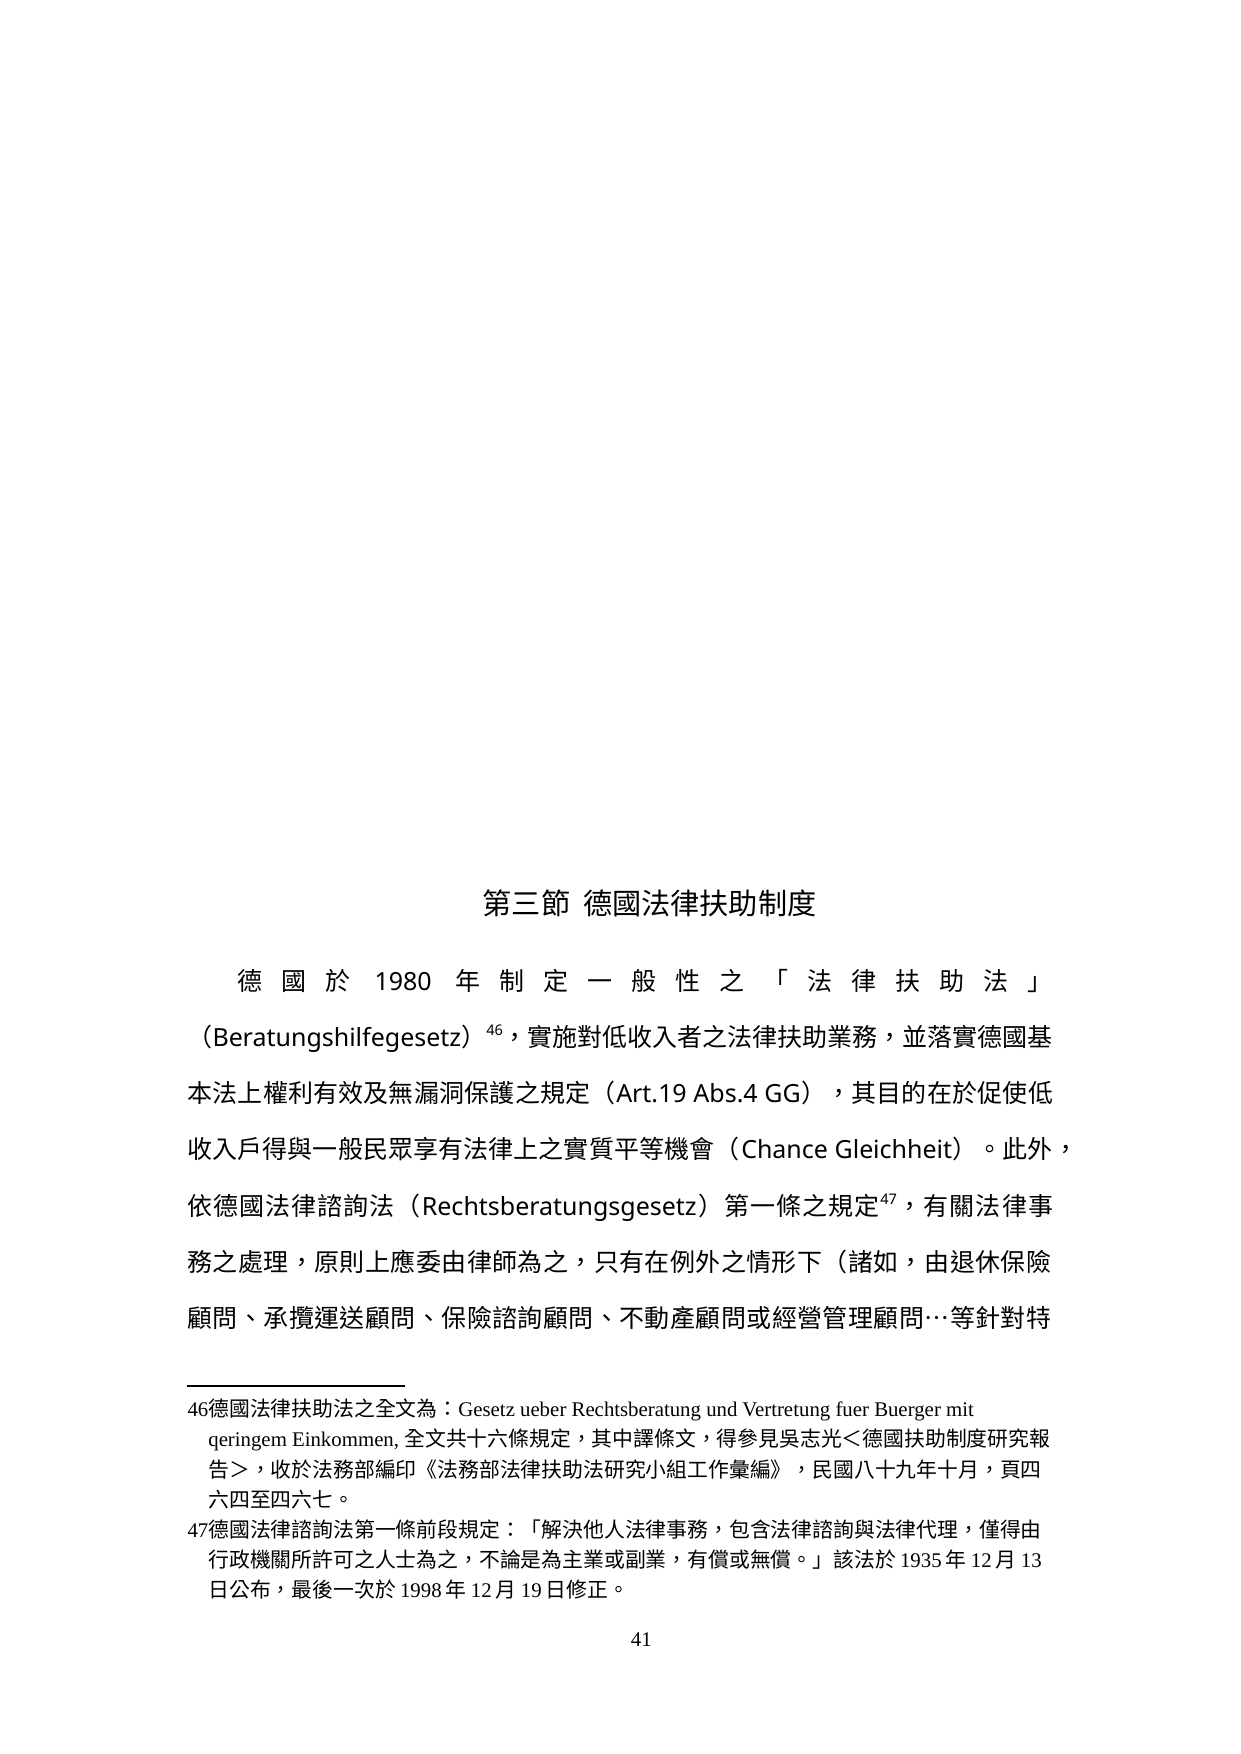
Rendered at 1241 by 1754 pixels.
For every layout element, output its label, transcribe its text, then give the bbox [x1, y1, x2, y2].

text 德國法律諮詢法第一條前段規定：「解決他人法律事務，包含法律諮詢與法律代理，僅得由行政機關所許可之人士為之，不論是為主業或副業，有償或無償。」該法於1935年12月13日公布，最後一次於1998年12月19日修正。 [187, 1513, 1053, 1604]
text 德國法律扶助法之全文為：Gesetz ueber Rechtsberatung und Vertretung fuer Buerger mit qeringem Einkommen, 全文共十六條規定，其中譯條文，得參見吳志光＜德國扶助制度研究報告＞，收於法務部編印《法務部法律扶助法研究小組工作彙編》，民國八十九年十月，頁四六四至四六七。 [187, 1392, 1053, 1513]
text 德國於1980年制定一般性之「法律扶助法」（Beratungshilfegesetz），實施對低收入者之法律扶助業務，並落實德國基本法上權利有效及無漏洞保護之規定（Art.19 Abs.4 GG），其目的在於促使低收入戶得與一般民眾享有法律上之實質平等機會（Chance Gleichheit）。此外，依德國法律諮詢法（Rechtsberatungsgesetz）第一條之規定，有關法律事務之處理，原則上應委由律師為之，只有在例外之情形下（諸如，由退休保險顧問、承攬運送顧問、保險諮詢顧問、不動產顧問或經營管理顧問…等針對特殊法律事務），始得由非律師處理法律事務，因此，執行法律扶助之主體原則上為律師。 [187, 954, 1053, 1329]
text 第三節 德國法律扶助制度 [187, 858, 1053, 933]
